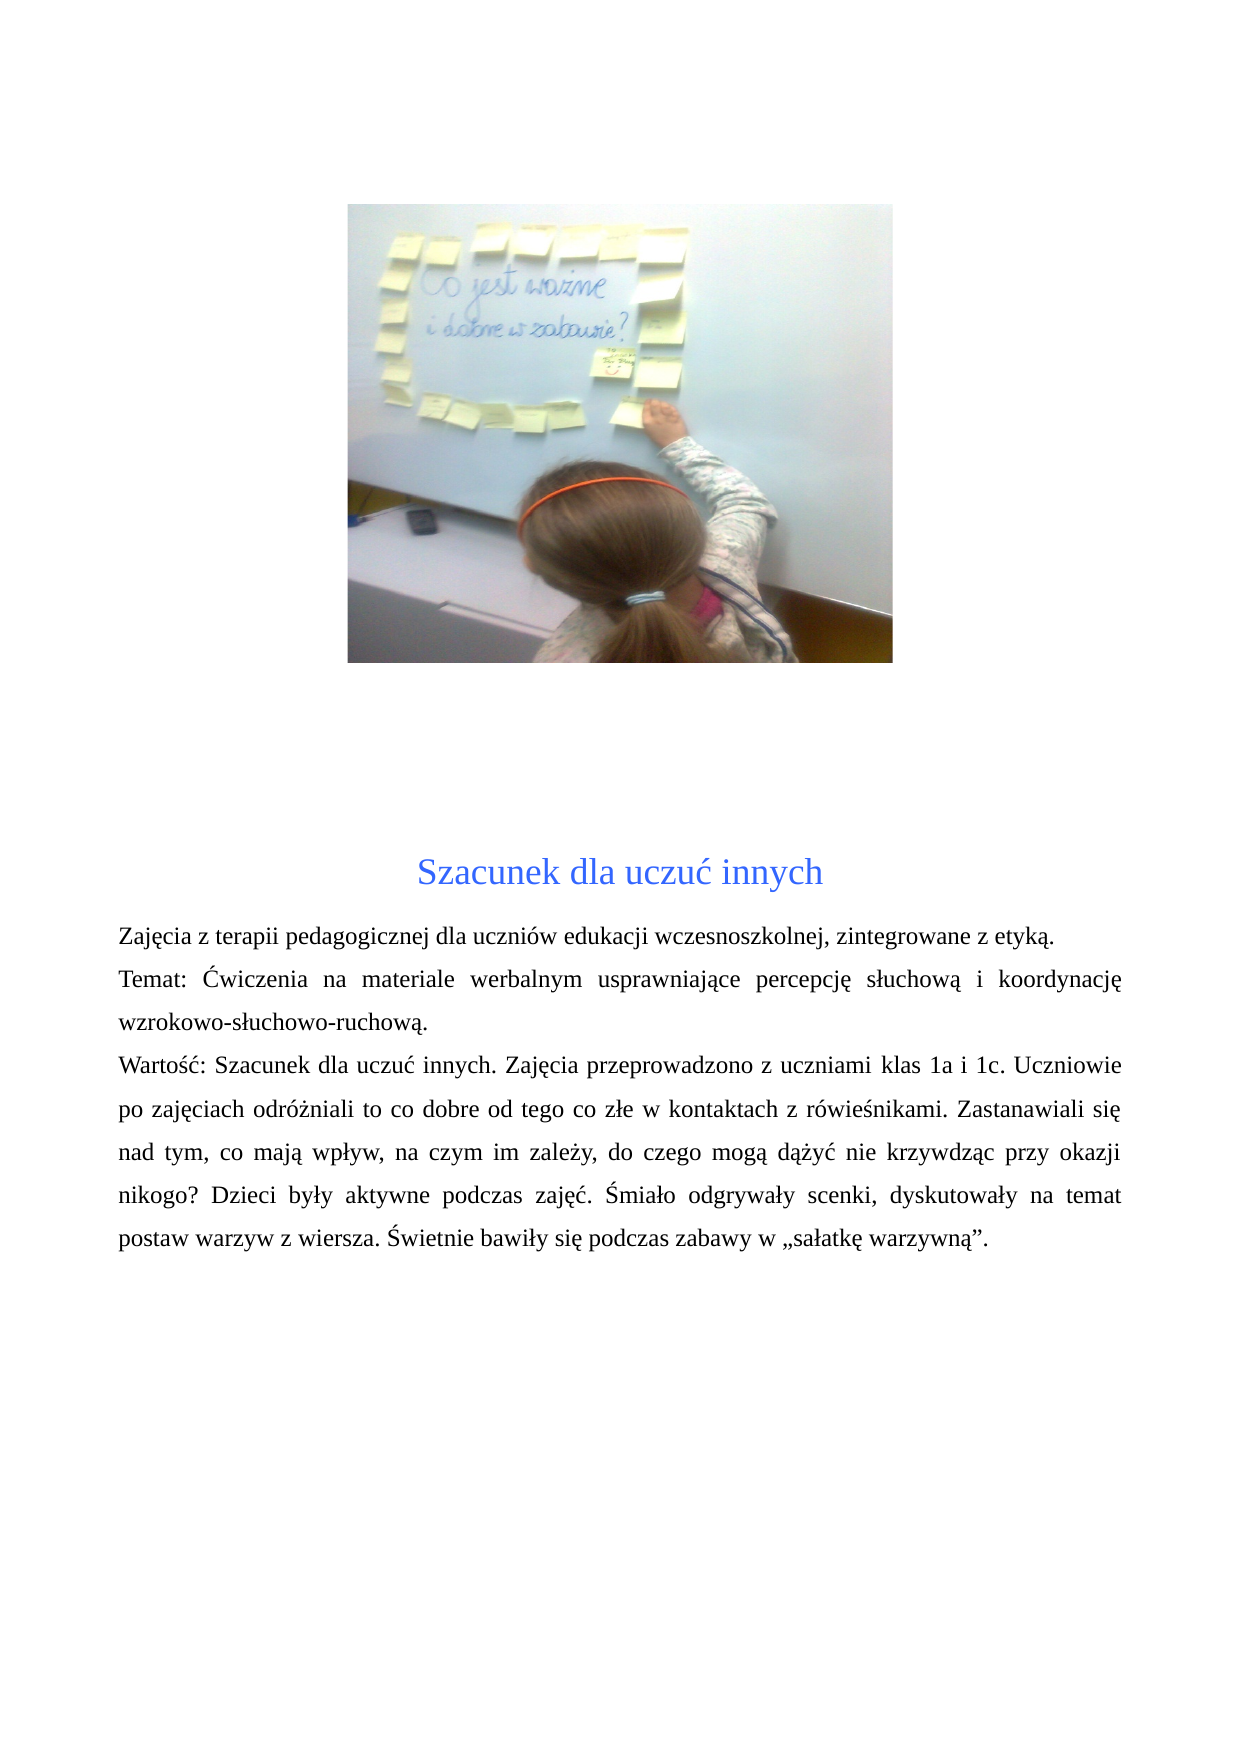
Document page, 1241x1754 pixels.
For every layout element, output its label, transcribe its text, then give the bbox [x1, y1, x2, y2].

text Wartość: Szacunek dla uczuć innych. Zajęcia przeprowadzono z uczniami klas 1a i 1c. Uczniowie po zajęciach odróżniali to co dobre od tego co złe w kontaktach z rówieśnikami. Zastanawiali się nad tym, co mają wpływ, na czym im zależy, do czego mogą dążyć nie krzywdząc przy okazji nikogo? Dzieci były aktywne podczas zajęć. Śmiało odgrywały scenki, dyskutowały na temat postaw warzyw z wiersza. Świetnie bawiły się podczas zabawy w „sałatkę warzywną”. [118, 1051, 1122, 1252]
text Szacunek dla uczuć innych [118, 849, 1122, 892]
text Temat: Ćwiczenia na materiale werbalnym usprawniające percepcję słuchową i koordynację wzrokowo-słuchowo-ruchową. [118, 964, 1122, 1036]
text Zajęcia z terapii pedagogicznej dla uczniów edukacji wczesnoszkolnej, zintegrowane z etyką. [118, 921, 1122, 950]
